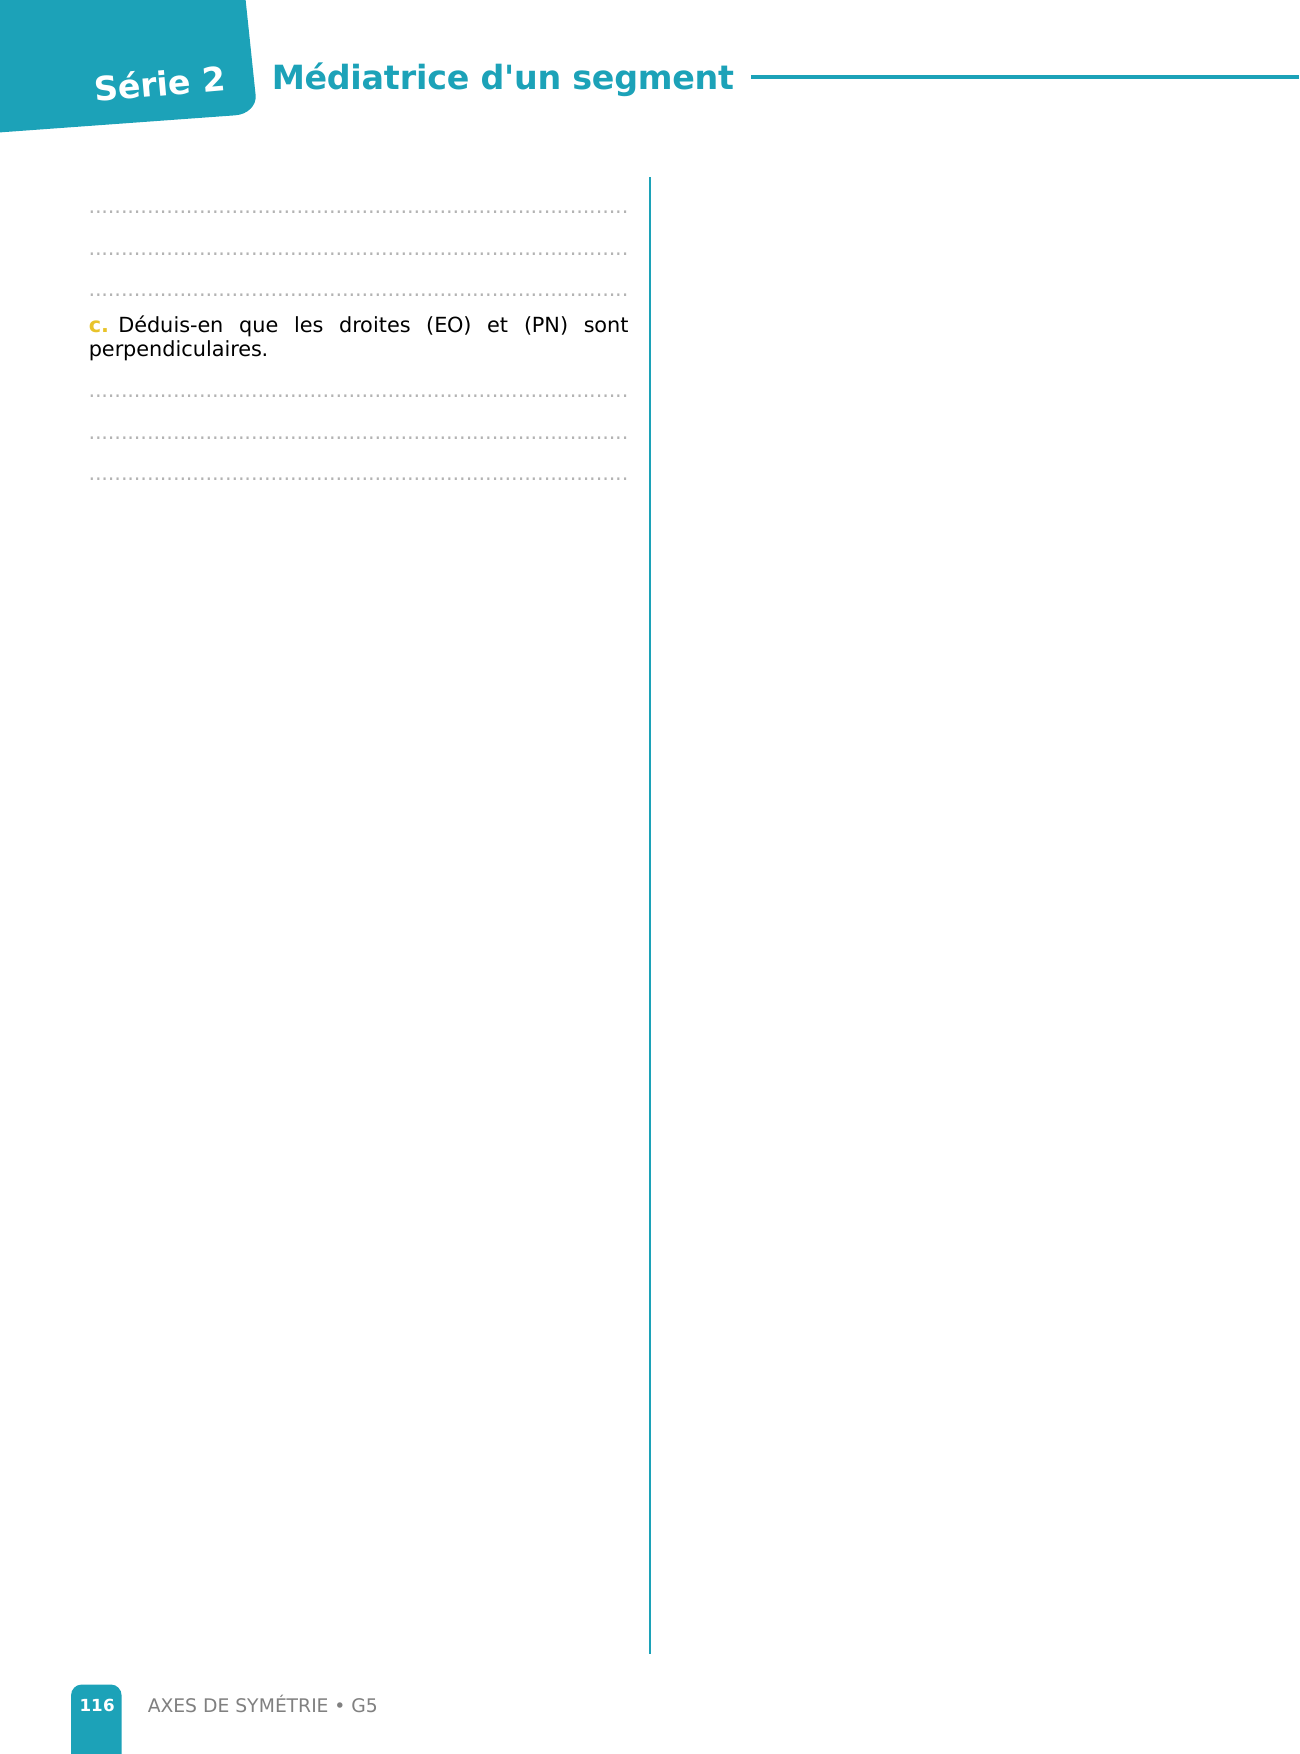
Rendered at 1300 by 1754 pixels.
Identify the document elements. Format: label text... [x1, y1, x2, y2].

list Déduis‑en que les droites (EO) et (PN) sont perpendiculaires. [88, 313, 629, 362]
